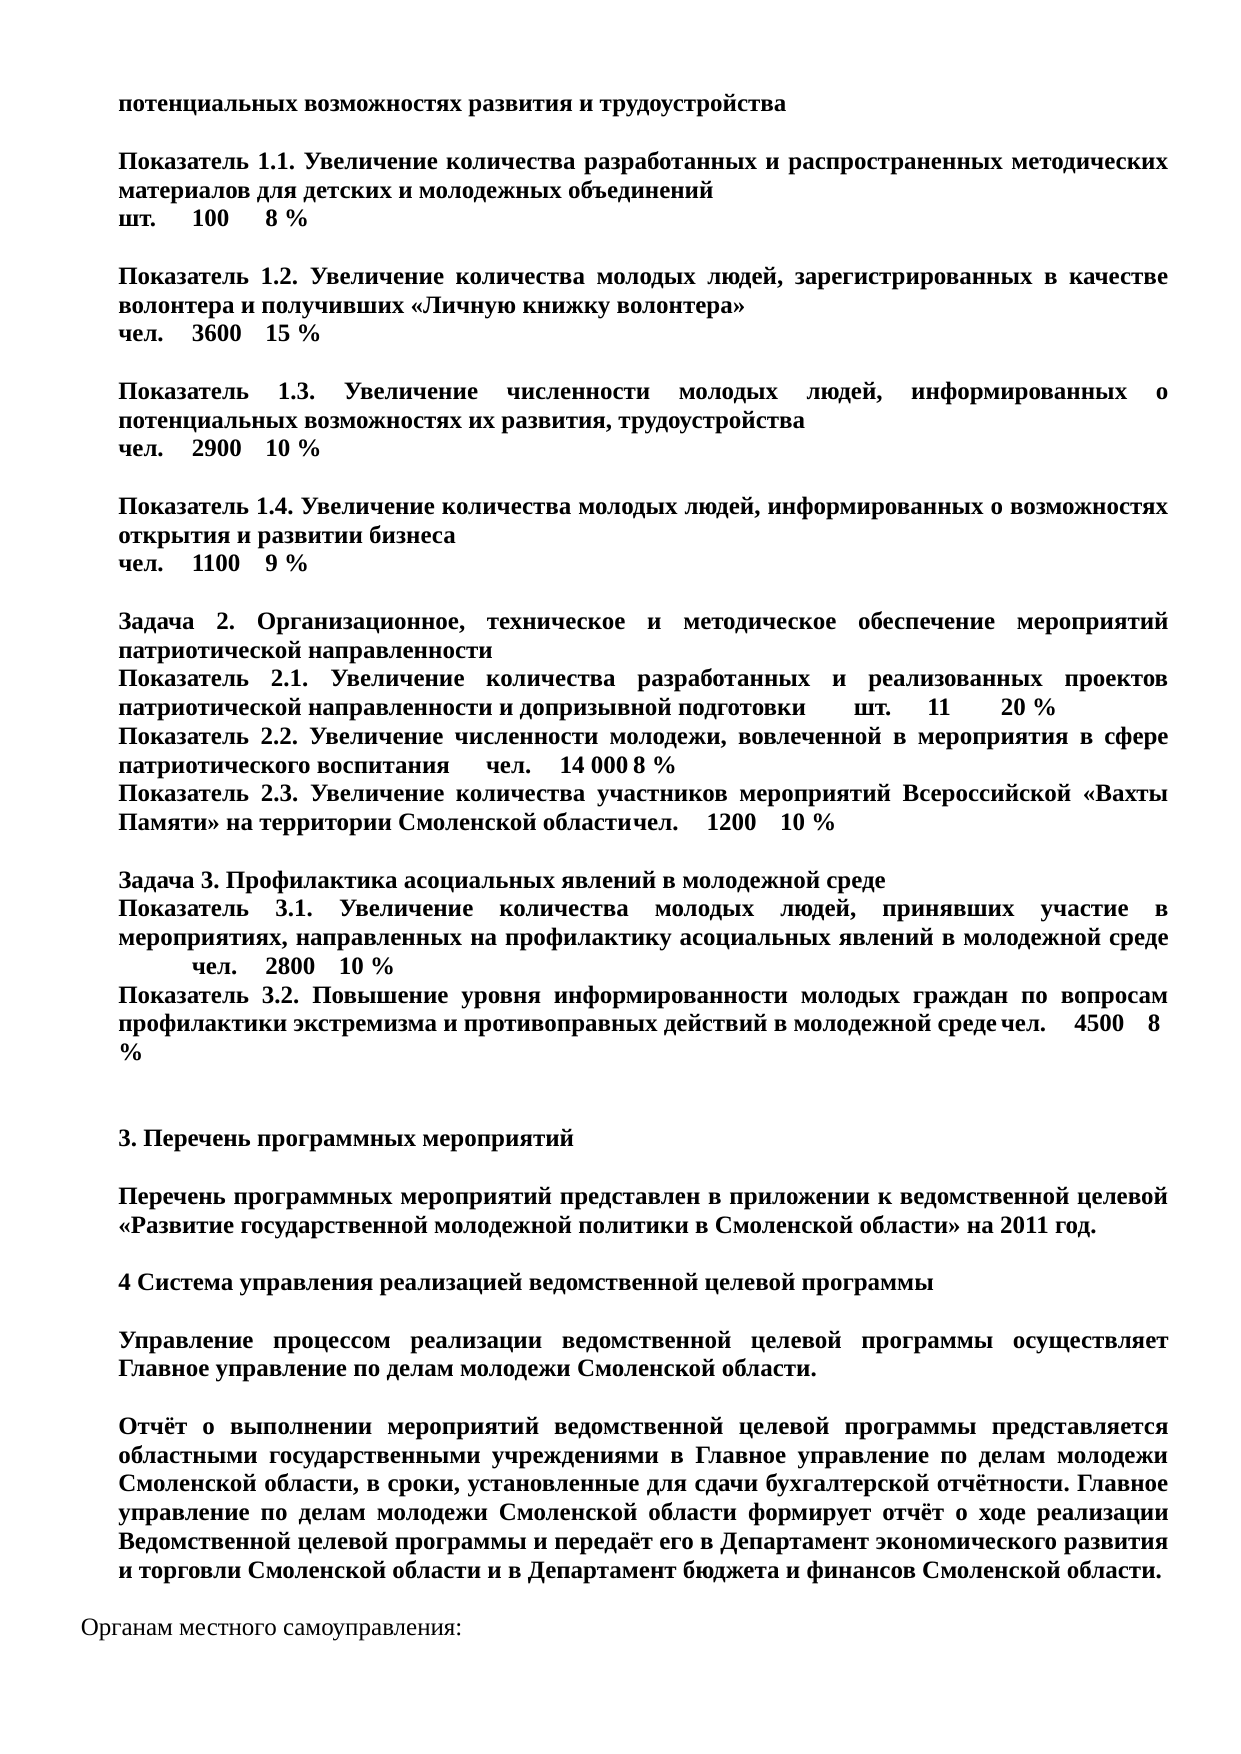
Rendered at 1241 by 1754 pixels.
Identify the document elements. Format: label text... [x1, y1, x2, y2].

text Показатель 3.2. Повышение уровня информированности молодых граждан по вопросам профилактики экстремизма и противоправных действий в молодежной среде чел. 4500 8 % [118, 980, 1169, 1066]
text Задача 3. Профилактика асоциальных явлений в молодежной среде [118, 865, 1169, 893]
text Перечень программных мероприятий представлен в приложении к ведомственной целевой «Развитие государственной молодежной политики в Смоленской области» на 2011 год. [118, 1181, 1169, 1238]
text чел. 3600 15 % [118, 318, 1169, 347]
text Управление процессом реализации ведомственной целевой программы осуществляет Главное управление по делам молодежи Смоленской области. [118, 1325, 1169, 1382]
text Показатель 1.2. Увеличение количества молодых людей, зарегистрированных в качестве волонтера и получивших «Личную книжку волонтера» [118, 261, 1169, 318]
text Показатель 2.1. Увеличение количества разработанных и реализованных проектов патриотической направленности и допризывной подготовки шт. 11 20 % [118, 663, 1169, 721]
text Показатель 1.3. Увеличение численности молодых людей, информированных о потенциальных возможностях их развития, трудоустройства [118, 376, 1169, 433]
text Показатель 1.1. Увеличение количества разработанных и распространенных методических материалов для детских и молодежных объединений [118, 146, 1169, 203]
text Показатель 2.3. Увеличение количества участников мероприятий Всероссийской «Вахты Памяти» на территории Смоленской области чел. 1200 10 % [118, 778, 1169, 836]
text Органам местного самоуправления: [81, 1612, 1169, 1641]
text Задача 2. Организационное, техническое и методическое обеспечение мероприятий патриотической направленности [118, 606, 1169, 663]
text чел. 1100 9 % [118, 548, 1169, 577]
text 3. Перечень программных мероприятий [118, 1123, 1169, 1152]
text 4 Система управления реализацией ведомственной целевой программы [118, 1267, 1169, 1296]
text Показатель 3.1. Увеличение количества молодых людей, принявших участие в мероприятиях, направленных на профилактику асоциальных явлений в молодежной среде чел. 2800 10 % [118, 893, 1169, 980]
text чел. 2900 10 % [118, 433, 1169, 462]
text Показатель 2.2. Увеличение численности молодежи, вовлеченной в мероприятия в сфере патриотического воспитания чел. 14 000 8 % [118, 721, 1169, 778]
text Показатель 1.4. Увеличение количества молодых людей, информированных о возможностях открытия и развитии бизнеса [118, 491, 1169, 548]
text потенциальных возможностях развития и трудоустройства [118, 88, 1169, 117]
text шт. 100 8 % [118, 203, 1169, 232]
text Отчёт о выполнении мероприятий ведомственной целевой программы представляется областными государственными учреждениями в Главное управление по делам молодежи Смоленской области, в сроки, установленные для сдачи бухгалтерской отчётности. Главное управление по делам молодежи Смоленской области формирует отчёт о ходе реализации Ведомственной целевой программы и передаёт его в Департамент экономического развития и торговли Смоленской области и в Департамент бюджета и финансов Смоленской области. [118, 1411, 1169, 1583]
